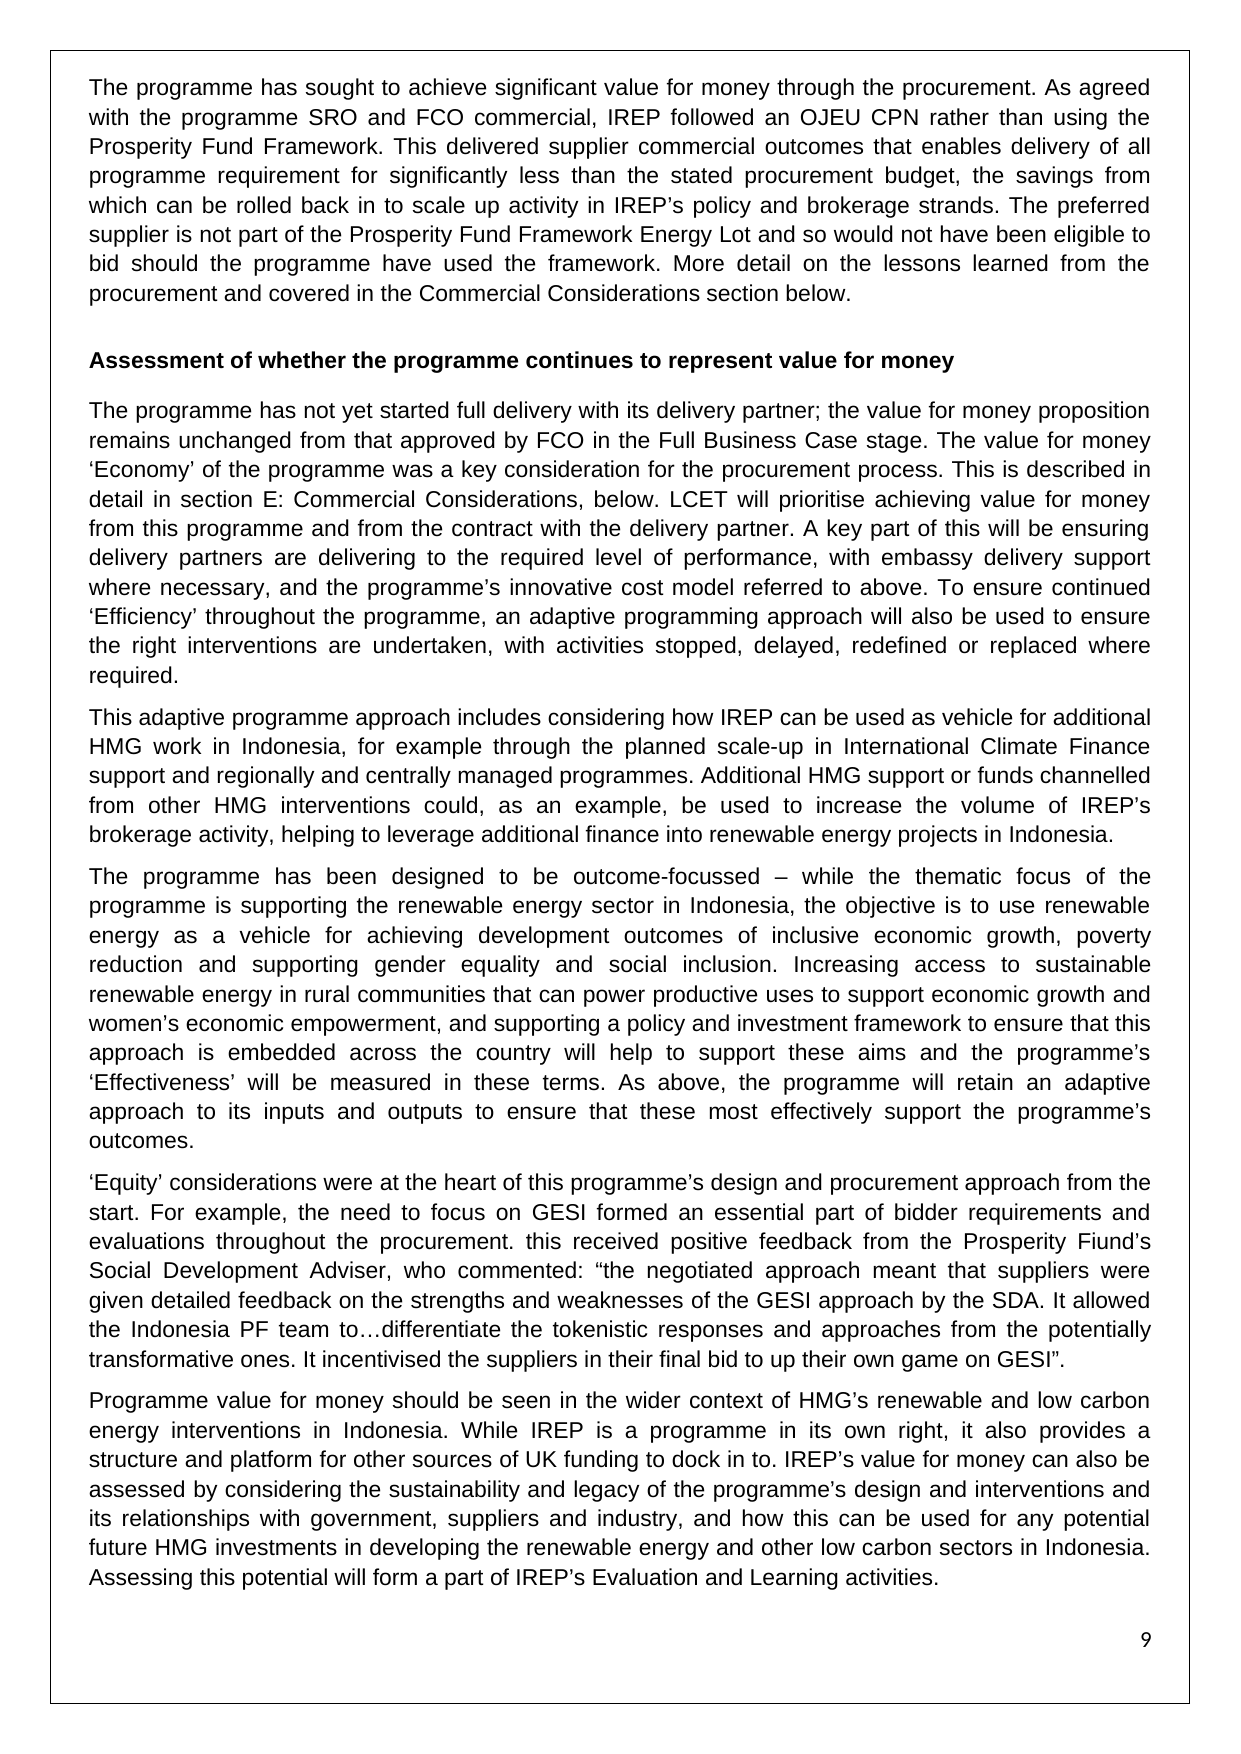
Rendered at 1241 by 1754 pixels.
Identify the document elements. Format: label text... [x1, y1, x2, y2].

text ‘Equity’ considerations were at the heart of this programme’s design and procurement approach from the start. For example, the need to focus on GESI formed an essential part of bidder requirements and evaluations throughout the procurement. this received positive feedback from the Prosperity Fiund’s Social Development Adviser, who commented: “the negotiated approach meant that suppliers were given detailed feedback on the strengths and weaknesses of the GESI approach by the SDA. It allowed the Indonesia PF team to…differentiate the tokenistic responses and approaches from the potentially transformative ones. It incentivised the suppliers in their final bid to up their own game on GESI”. [89, 1170, 1152, 1372]
text The programme has not yet started full delivery with its delivery partner; the value for money proposition remains unchanged from that approved by FCO in the Full Business Case stage. The value for money ‘Economy’ of the programme was a key consideration for the procurement process. This is described in detail in section E: Commercial Considerations, below. LCET will prioritise achieving value for money from this programme and from the contract with the delivery partner. A key part of this will be ensuring delivery partners are delivering to the required level of performance, with embassy delivery support where necessary, and the programme’s innovative cost model referred to above. To ensure continued ‘Efficiency’ throughout the programme, an adaptive programming approach will also be used to ensure the right interventions are undertaken, with activities stopped, delayed, redefined or replaced where required. [89, 398, 1152, 688]
text The programme has been designed to be outcome-focussed – while the thematic focus of the programme is supporting the renewable energy sector in Indonesia, the objective is to use renewable energy as a vehicle for achieving development outcomes of inclusive economic growth, poverty reduction and supporting gender equality and social inclusion. Increasing access to sustainable renewable energy in rural communities that can power productive uses to support economic growth and women’s economic empowerment, and supporting a policy and investment framework to ensure that this approach is embedded across the country will help to support these aims and the programme’s ‘Effectiveness’ will be measured in these terms. As above, the programme will retain an adaptive approach to its inputs and outputs to ensure that these most effectively support the programme’s outcomes. [89, 864, 1152, 1154]
text The programme has sought to achieve significant value for money through the procurement. As agreed with the programme SRO and FCO commercial, IREP followed an OJEU CPN rather than using the Prosperity Fund Framework. This delivered supplier commercial outcomes that enables delivery of all programme requirement for significantly less than the stated procurement budget, the savings from which can be rolled back in to scale up activity in IREP’s policy and brokerage strands. The preferred supplier is not part of the Prosperity Fund Framework Energy Lot and so would not have been eligible to bid should the programme have used the framework. More detail on the lessons learned from the procurement and covered in the Commercial Considerations section below. [89, 75, 1152, 306]
text Assessment of whether the programme continues to represent value for money [89, 348, 1152, 374]
text This adaptive programme approach includes considering how IREP can be used as vehicle for additional HMG work in Indonesia, for example through the planned scale-up in International Climate Finance support and regionally and centrally managed programmes. Additional HMG support or funds channelled from other HMG interventions could, as an example, be used to increase the volume of IREP’s brokerage activity, helping to leverage additional finance into renewable energy projects in Indonesia. [89, 704, 1152, 848]
text Programme value for money should be seen in the wider context of HMG’s renewable and low carbon energy interventions in Indonesia. While IREP is a programme in its own right, it also provides a structure and platform for other sources of UK funding to dock in to. IREP’s value for money can also be assessed by considering the sustainability and legacy of the programme’s design and interventions and its relationships with government, suppliers and industry, and how this can be used for any potential future HMG investments in developing the renewable energy and other low carbon sectors in Indonesia. Assessing this potential will form a part of IREP’s Evaluation and Learning activities. [89, 1388, 1152, 1590]
